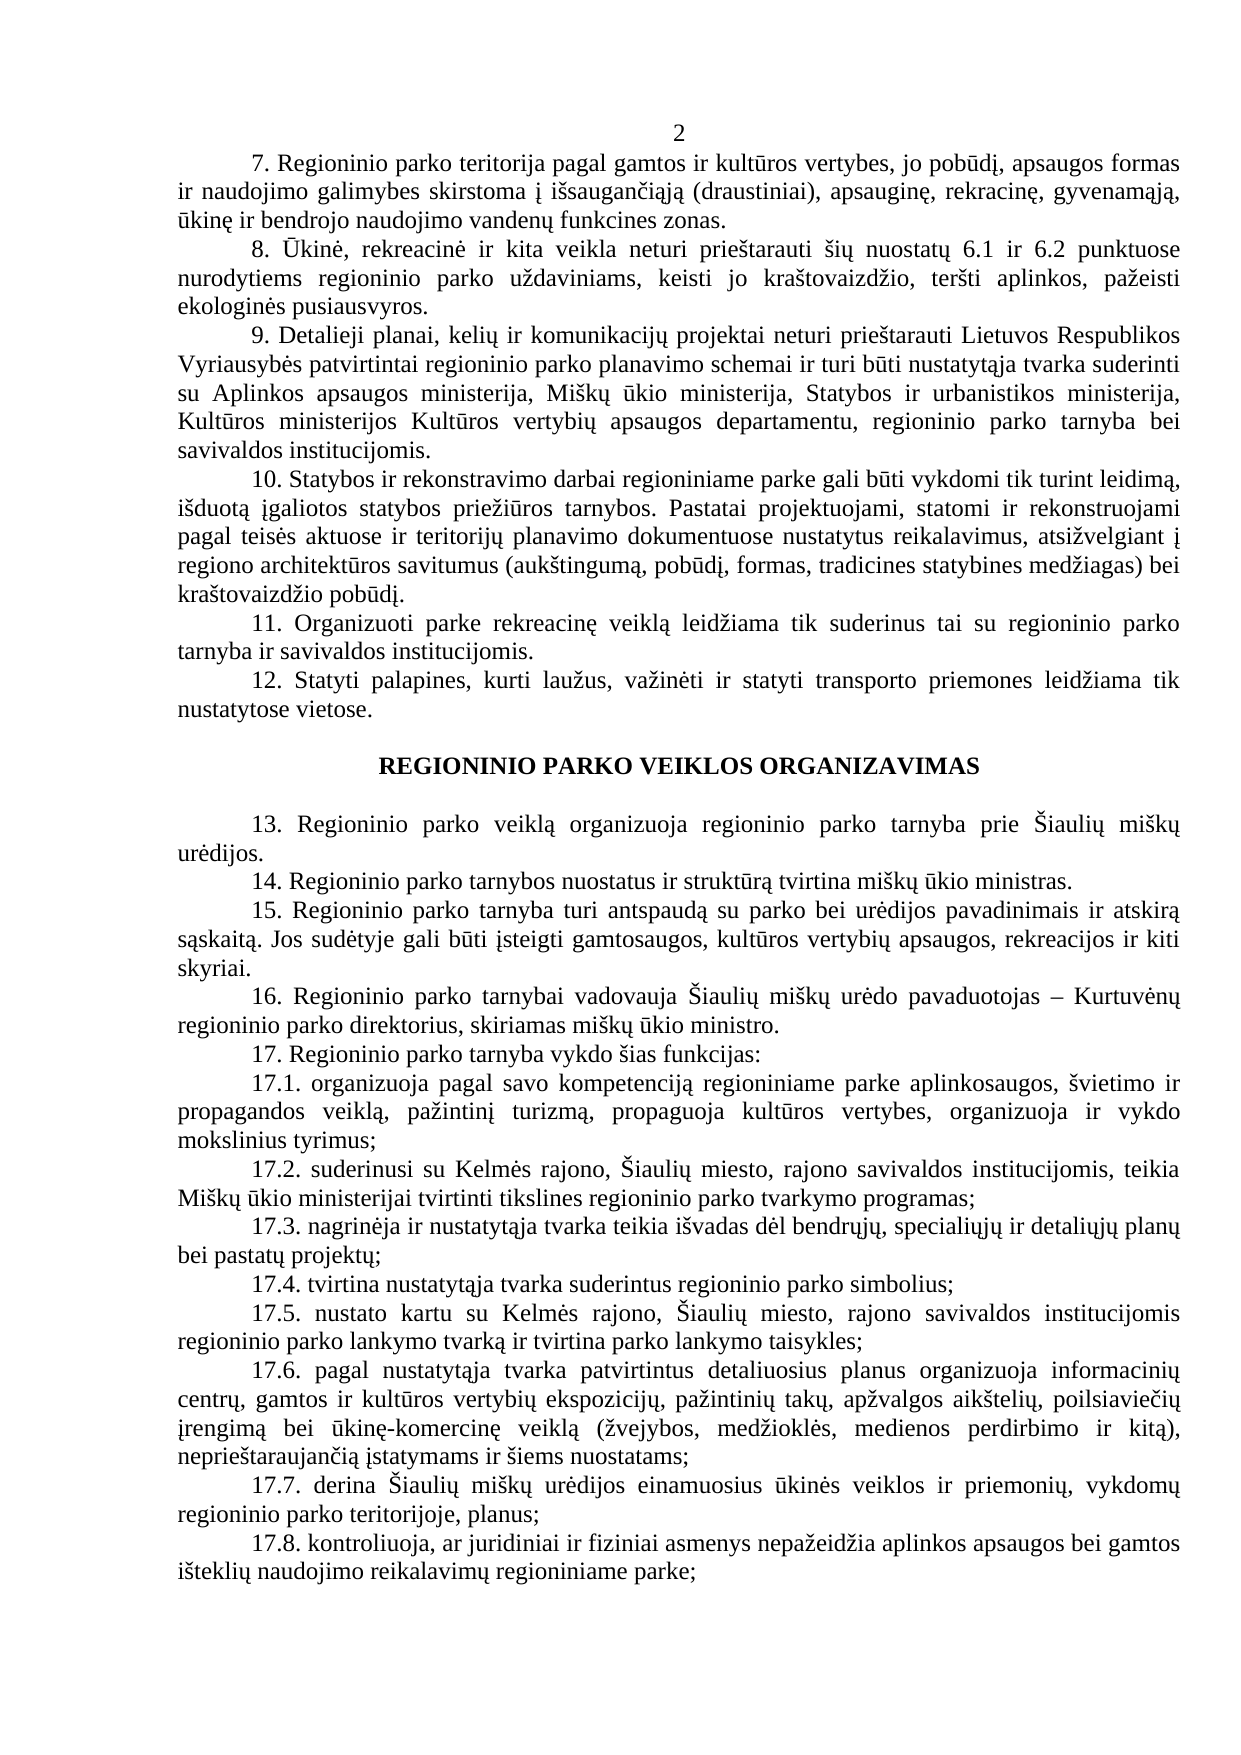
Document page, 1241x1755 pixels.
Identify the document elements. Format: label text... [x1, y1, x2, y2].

text 16. Regioninio parko tarnybai vadovauja Šiaulių miškų urėdo pavaduotojas – Kurtuvėnų regioninio parko direktorius, skiriamas miškų ūkio ministro. [177, 981, 1181, 1039]
text 17.5. nustato kartu su Kelmės rajono, Šiaulių miesto, rajono savivaldos institucijomis regioninio parko lankymo tvarką ir tvirtina parko lankymo taisykles; [177, 1298, 1181, 1355]
text 17.2. suderinusi su Kelmės rajono, Šiaulių miesto, rajono savivaldos institucijomis, teikia Miškų ūkio ministerijai tvirtinti tikslines regioninio parko tvarkymo programas; [177, 1154, 1181, 1211]
text 15. Regioninio parko tarnyba turi antspaudą su parko bei urėdijos pavadinimais ir atskirą sąskaitą. Jos sudėtyje gali būti įsteigti gamtosaugos, kultūros vertybių apsaugos, rekreacijos ir kiti skyriai. [177, 895, 1181, 981]
text 17.7. derina Šiaulių miškų urėdijos einamuosius ūkinės veiklos ir priemonių, vykdomų regioninio parko teritorijoje, planus; [177, 1470, 1181, 1528]
text 10. Statybos ir rekonstravimo darbai regioniniame parke gali būti vykdomi tik turint leidimą, išduotą įgaliotos statybos priežiūros tarnybos. Pastatai projektuojami, statomi ir rekonstruojami pagal teisės aktuose ir teritorijų planavimo dokumentuose nustatytus reikalavimus, atsižvelgiant į regiono architektūros savitumus (aukštingumą, pobūdį, formas, tradicines statybines medžiagas) bei kraštovaizdžio pobūdį. [177, 464, 1181, 608]
text 17.6. pagal nustatytąja tvarka patvirtintus detaliuosius planus organizuoja informacinių centrų, gamtos ir kultūros vertybių ekspozicijų, pažintinių takų, apžvalgos aikštelių, poilsiaviečių įrengimą bei ūkinę-komercinę veiklą (žvejybos, medžioklės, medienos perdirbimo ir kitą), neprieštaraujančią įstatymams ir šiems nuostatams; [177, 1355, 1181, 1470]
text 17.3. nagrinėja ir nustatytąja tvarka teikia išvadas dėl bendrųjų, specialiųjų ir detaliųjų planų bei pastatų projektų; [177, 1211, 1181, 1269]
text 17.1. organizuoja pagal savo kompetenciją regioniniame parke aplinkosaugos, švietimo ir propagandos veiklą, pažintinį turizmą, propaguoja kultūros vertybes, organizuoja ir vykdo mokslinius tyrimus; [177, 1068, 1181, 1154]
text 17.8. kontroliuoja, ar juridiniai ir fiziniai asmenys nepažeidžia aplinkos apsaugos bei gamtos išteklių naudojimo reikalavimų regioniniame parke; [177, 1528, 1181, 1585]
text 17.4. tvirtina nustatytąja tvarka suderintus regioninio parko simbolius; [177, 1269, 1181, 1298]
text 12. Statyti palapines, kurti laužus, važinėti ir statyti transporto priemones leidžiama tik nustatytose vietose. [177, 665, 1181, 723]
text 7. Regioninio parko teritorija pagal gamtos ir kultūros vertybes, jo pobūdį, apsaugos formas ir naudojimo galimybes skirstoma į išsaugančiąją (draustiniai), apsauginę, rekracinę, gyvenamąją, ūkinę ir bendrojo naudojimo vandenų funkcines zonas. [177, 148, 1181, 234]
text REGIONINIO PARKO VEIKLOS ORGANIZAVIMAS [177, 751, 1181, 780]
text 17. Regioninio parko tarnyba vykdo šias funkcijas: [177, 1039, 1181, 1068]
text 11. Organizuoti parke rekreacinę veiklą leidžiama tik suderinus tai su regioninio parko tarnyba ir savivaldos institucijomis. [177, 608, 1181, 665]
text 13. Regioninio parko veiklą organizuoja regioninio parko tarnyba prie Šiaulių miškų urėdijos. [177, 809, 1181, 866]
text 14. Regioninio parko tarnybos nuostatus ir struktūrą tvirtina miškų ūkio ministras. [177, 866, 1181, 895]
text 8. Ūkinė, rekreacinė ir kita veikla neturi prieštarauti šių nuostatų 6.1 ir 6.2 punktuose nurodytiems regioninio parko uždaviniams, keisti jo kraštovaizdžio, teršti aplinkos, pažeisti ekologinės pusiausvyros. [177, 234, 1181, 320]
text 9. Detalieji planai, kelių ir komunikacijų projektai neturi prieštarauti Lietuvos Respublikos Vyriausybės patvirtintai regioninio parko planavimo schemai ir turi būti nustatytąja tvarka suderinti su Aplinkos apsaugos ministerija, Miškų ūkio ministerija, Statybos ir urbanistikos ministerija, Kultūros ministerijos Kultūros vertybių apsaugos departamentu, regioninio parko tarnyba bei savivaldos institucijomis. [177, 320, 1181, 464]
